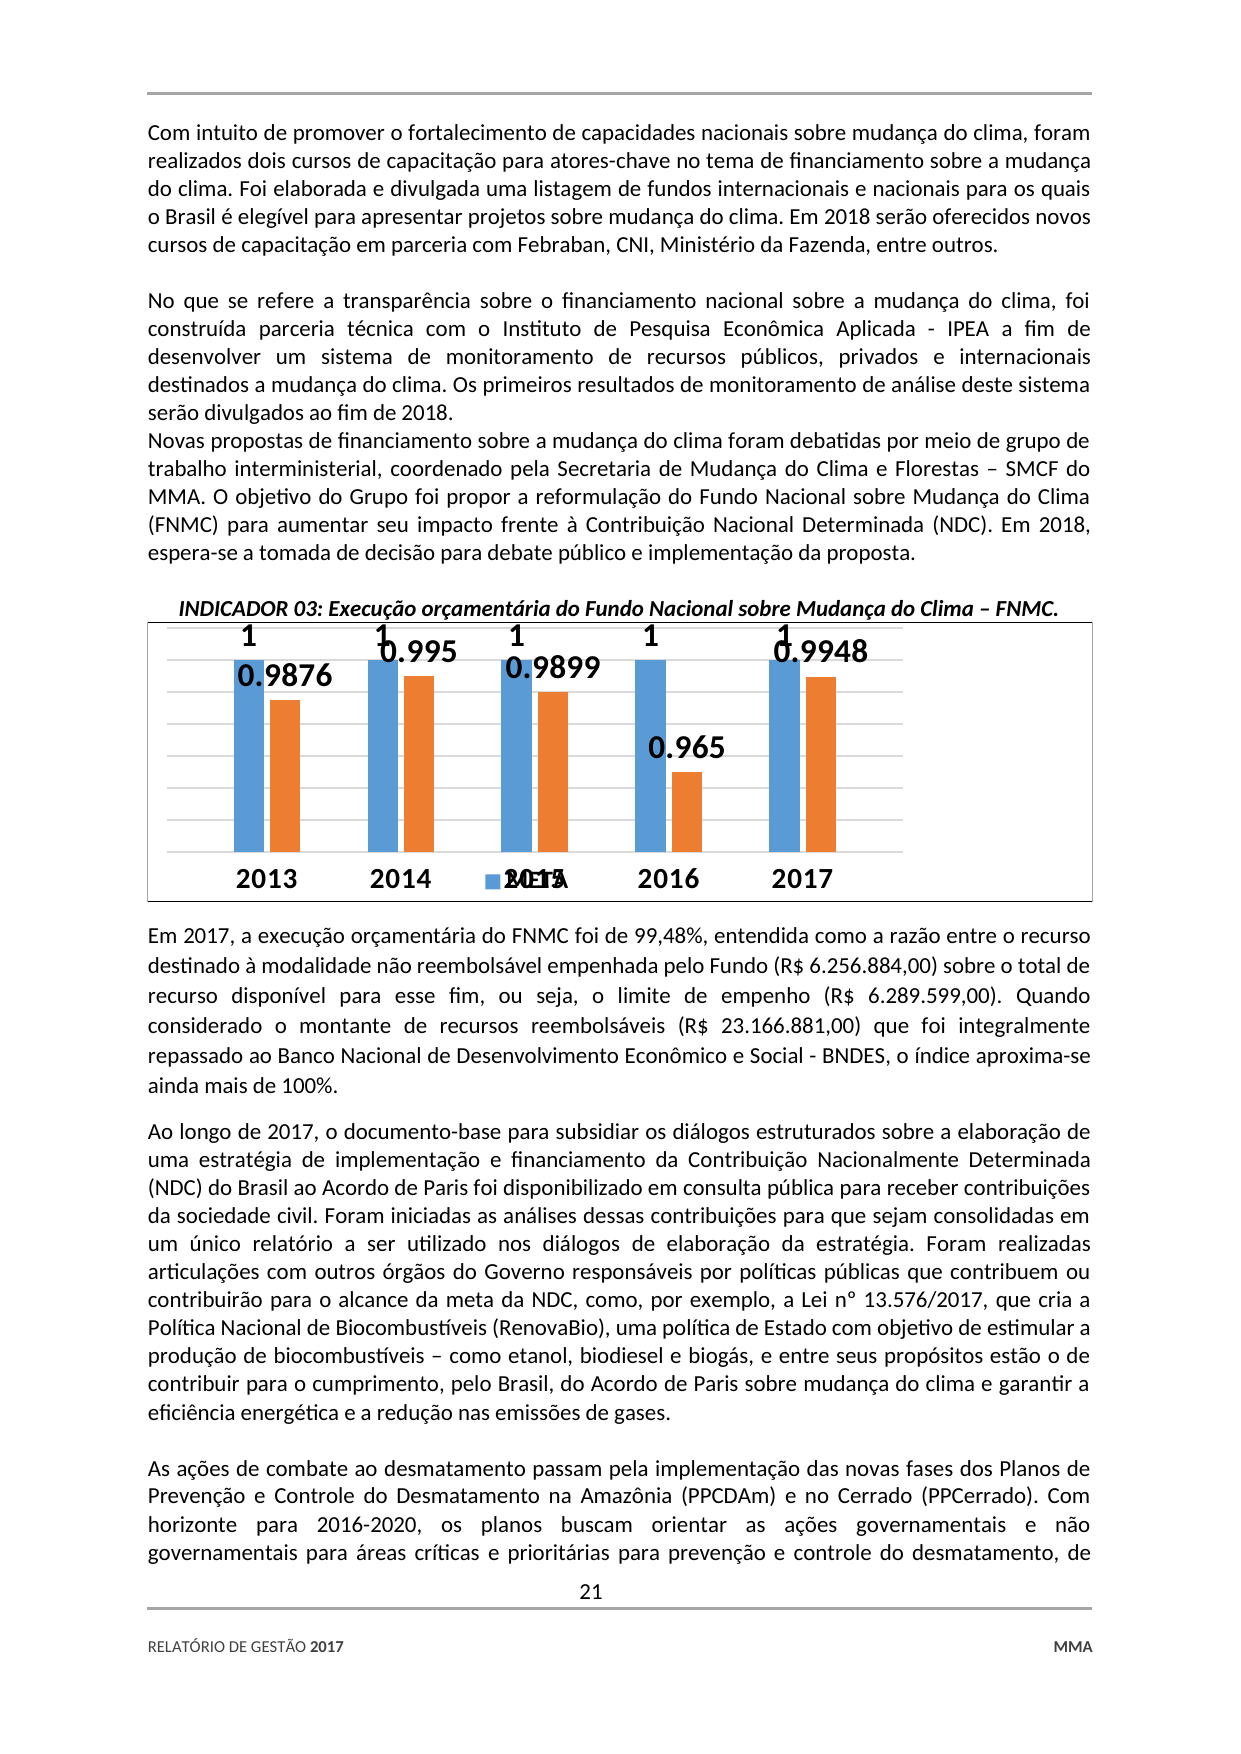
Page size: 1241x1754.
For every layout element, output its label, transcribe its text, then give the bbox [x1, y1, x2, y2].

text As ações de combate ao desmatamento passam pela implementação das novas fases dos Planos de Prevenção e Controle do Desmatamento na Amazônia (PPCDAm) e no Cerrado (PPCerrado). Com horizonte para 2016-2020, os planos buscam orientar as ações governamentais e não governamentais para áreas críticas e prioritárias para prevenção e controle do desmatamento, de [148, 1454, 1092, 1566]
text No que se refere a transparência sobre o financiamento nacional sobre a mudança do clima, foi construída parceria técnica com o Instituto de Pesquisa Econômica Aplicada - IPEA a fim de desenvolver um sistema de monitoramento de recursos públicos, privados e internacionais destinados a mudança do clima. Os primeiros resultados de monitoramento de análise deste sistema serão divulgados ao fim de 2018. [148, 286, 1092, 426]
text Com intuito de promover o fortalecimento de capacidades nacionais sobre mudança do clima, foram realizados dois cursos de capacitação para atores-chave no tema de financiamento sobre a mudança do clima. Foi elaborada e divulgada uma listagem de fundos internacionais e nacionais para os quais o Brasil é elegível para apresentar projetos sobre mudança do clima. Em 2018 serão oferecidos novos cursos de capacitação em parceria com Febraban, CNI, Ministério da Fazenda, entre outros. [148, 118, 1092, 258]
text Em 2017, a execução orçamentária do FNMC foi de 99,48%, entendida como a razão entre o recurso destinado à modalidade não reembolsável empenhada pelo Fundo (R$ 6.256.884,00) sobre o total de recurso disponível para esse fim, ou seja, o limite de empenho (R$ 6.289.599,00). Quando considerado o montante de recursos reembolsáveis (R$ 23.166.881,00) que foi integralmente repassado ao Banco Nacional de Desenvolvimento Econômico e Social - BNDES, o índice aproxima-se ainda mais de 100%. [148, 921, 1092, 1099]
text INDICADOR 03: Execução orçamentária do Fundo Nacional sobre Mudança do Clima – FNMC. [148, 594, 1092, 622]
text Novas propostas de financiamento sobre a mudança do clima foram debatidas por meio de grupo de trabalho interministerial, coordenado pela Secretaria de Mudança do Clima e Florestas – SMCF do MMA. O objetivo do Grupo foi propor a reformulação do Fundo Nacional sobre Mudança do Clima (FNMC) para aumentar seu impacto frente à Contribuição Nacional Determinada (NDC). Em 2018, espera-se a tomada de decisão para debate público e implementação da proposta. [148, 426, 1092, 566]
text Ao longo de 2017, o documento-base para subsidiar os diálogos estruturados sobre a elaboração de uma estratégia de implementação e financiamento da Contribuição Nacionalmente Determinada (NDC) do Brasil ao Acordo de Paris foi disponibilizado em consulta pública para receber contribuições da sociedade civil. Foram iniciadas as análises dessas contribuições para que sejam consolidadas em um único relatório a ser utilizado nos diálogos de elaboração da estratégia. Foram realizadas articulações com outros órgãos do Governo responsáveis por políticas públicas que contribuem ou contribuirão para o alcance da meta da NDC, como, por exemplo, a Lei nº 13.576/2017, que cria a Política Nacional de Biocombustíveis (RenovaBio), uma política de Estado com objetivo de estimular a produção de biocombustíveis – como etanol, biodiesel e biogás, e entre seus propósitos estão o de contribuir para o cumprimento, pelo Brasil, do Acordo de Paris sobre mudança do clima e garantir a eficiência energética e a redução nas emissões de gases. [148, 1117, 1092, 1426]
